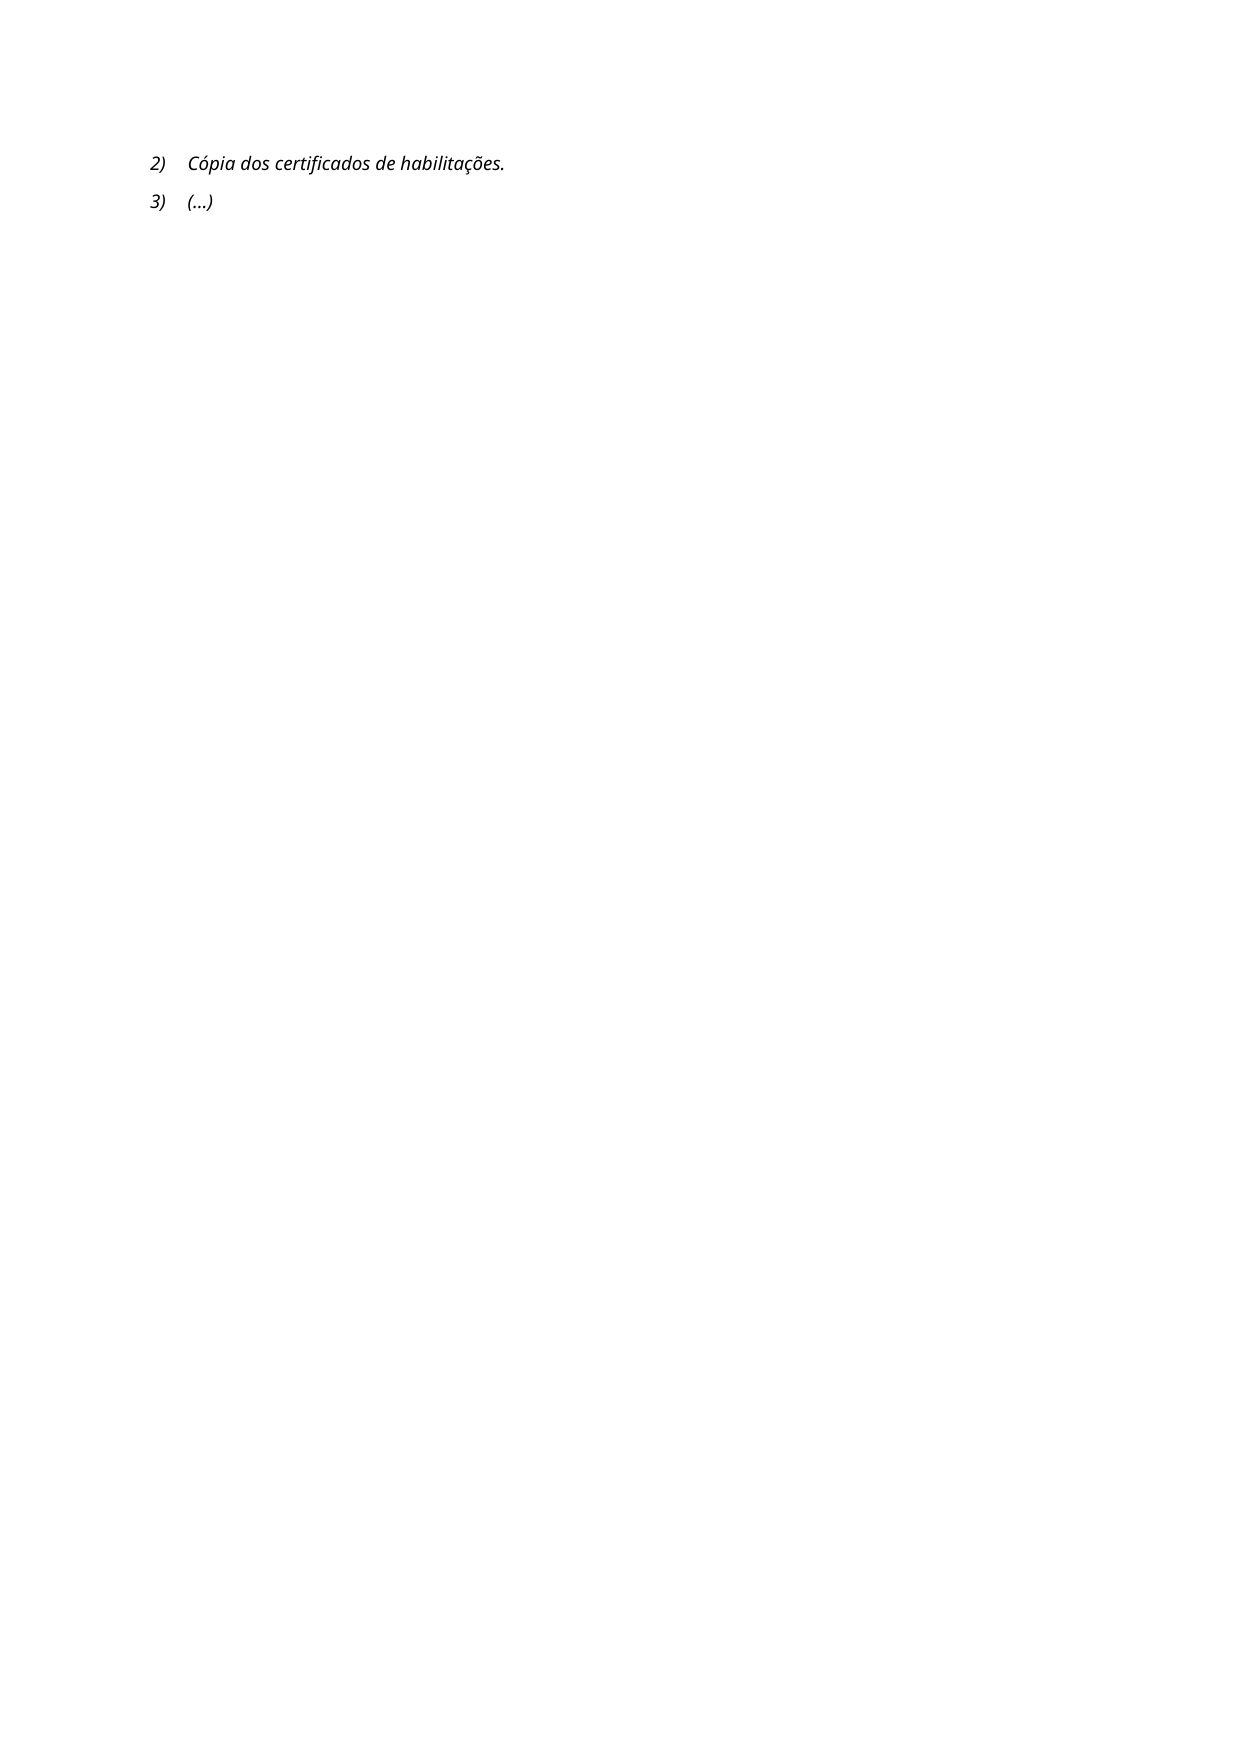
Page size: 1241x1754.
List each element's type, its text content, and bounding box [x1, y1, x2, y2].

list Cópia dos certificados de habilitações. [150, 150, 1128, 176]
list (…) [150, 188, 1128, 214]
